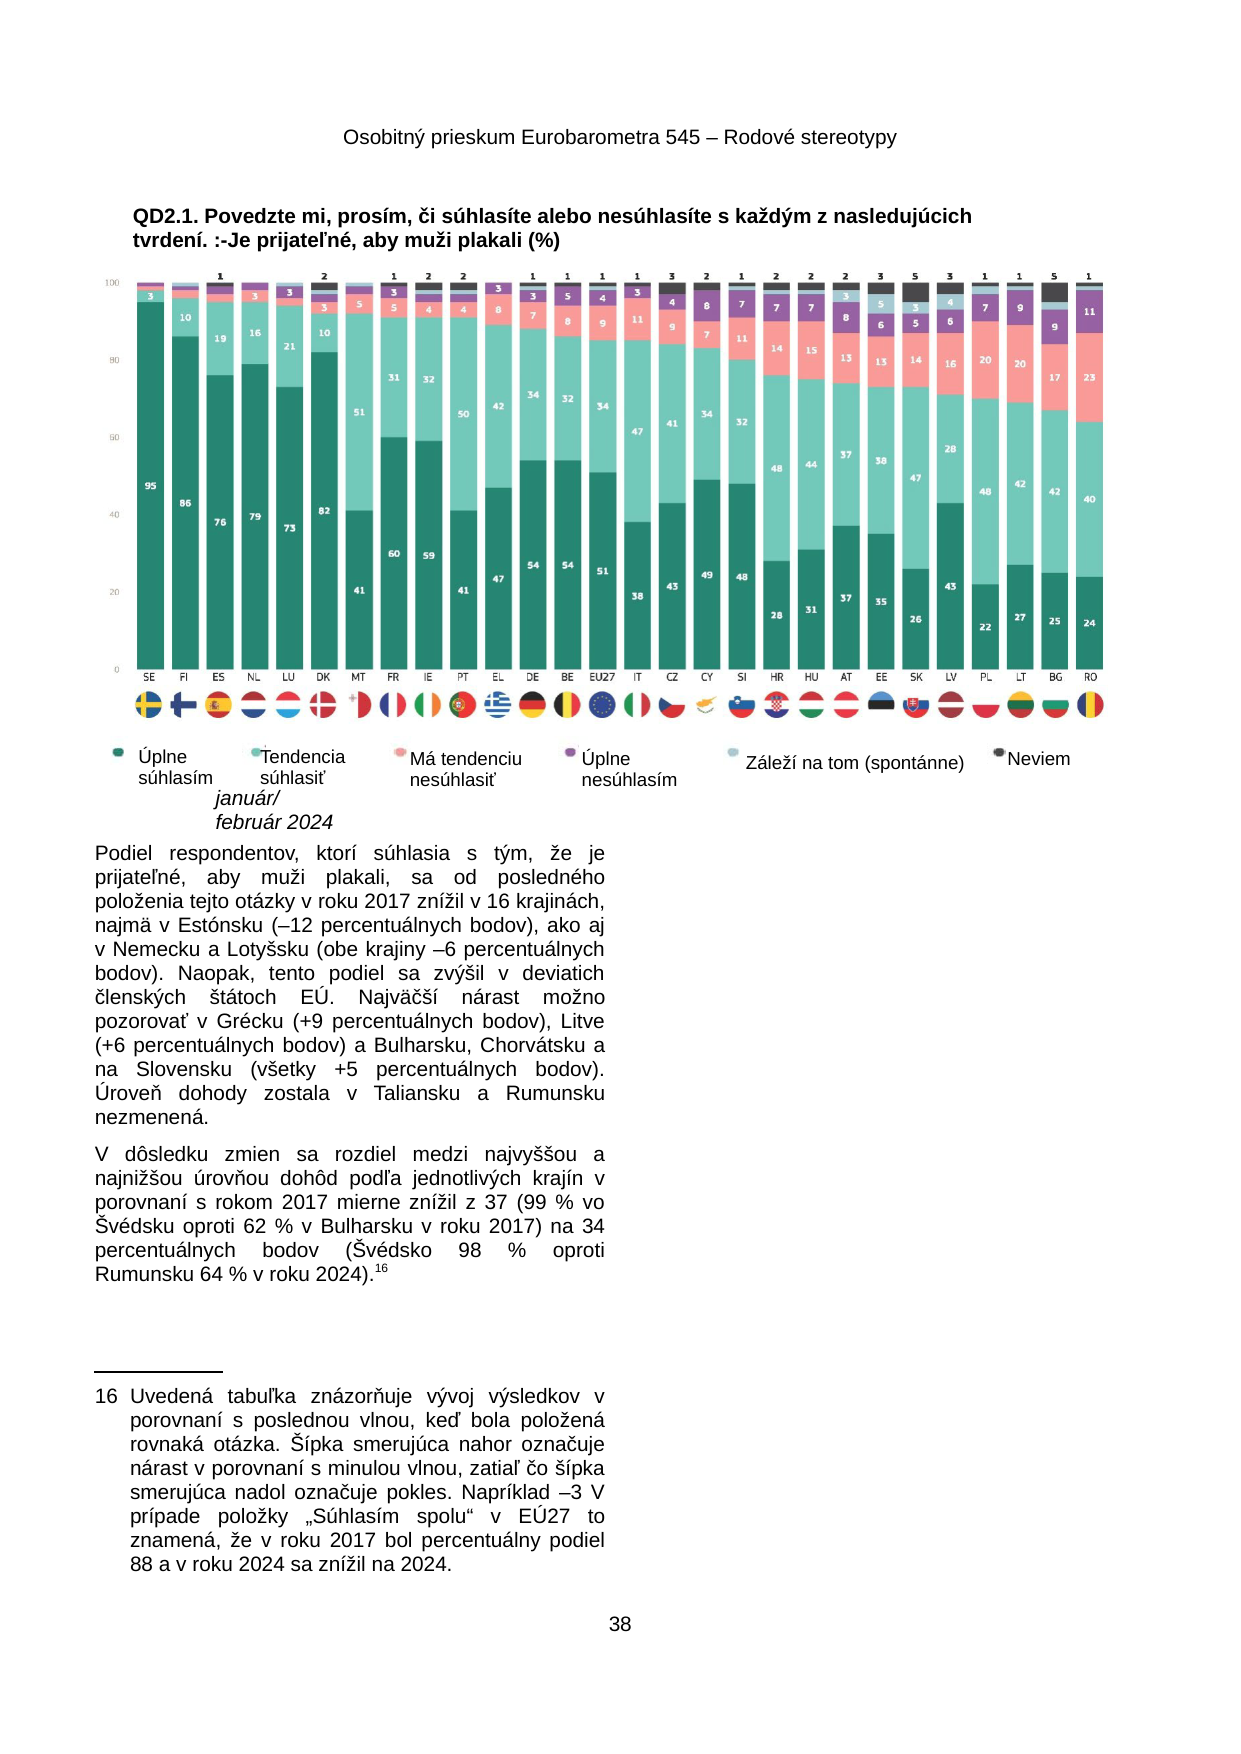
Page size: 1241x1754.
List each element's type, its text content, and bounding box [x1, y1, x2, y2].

picture [106, 730, 1006, 767]
text Uvedená tabuľka znázorňuje vývoj výsledkov v porovnaní s poslednou vlnou, keď bola položená rovnaká otázka. Šípka smerujúca nahor označuje nárast v porovnaní s minulou vlnou, zatiaľ čo šípka smerujúca nadol označuje pokles. Napríklad –3 V prípade položky „Súhlasím spolu“ v EÚ27 to znamená, že v roku 2017 bol percentuálny podiel 88 a v roku 2024 sa znížil na 2024. [94, 1384, 605, 1576]
text Podiel respondentov, ktorí súhlasia s tým, že je prijateľné, aby muži plakali, sa od posledného položenia tejto otázky v roku 2017 znížil v 16 krajinách, najmä v Estónsku (–12 percentuálnych bodov), ako aj v Nemecku a Lotyšsku (obe krajiny –6 percentuálnych bodov). Naopak, tento podiel sa zvýšil v deviatich členských štátoch EÚ. Najväčší nárast možno pozorovať v Grécku (+9 percentuálnych bodov), Litve (+6 percentuálnych bodov) a Bulharsku, Chorvátsku a na Slovensku (všetky +5 percentuálnych bodov). Úroveň dohody zostala v Taliansku a Rumunsku nezmenená. [94, 184, 605, 269]
text Podiel respondentov, ktorí súhlasia s tým, že je prijateľné, aby muži plakali, sa od posledného položenia tejto otázky v roku 2017 znížil v 16 krajinách, najmä v Estónsku (–12 percentuálnych bodov), ako aj v Nemecku a Lotyšsku (obe krajiny –6 percentuálnych bodov). Naopak, tento podiel sa zvýšil v deviatich členských štátoch EÚ. Najväčší nárast možno pozorovať v Grécku (+9 percentuálnych bodov), Litve (+6 percentuálnych bodov) a Bulharsku, Chorvátsku a na Slovensku (všetky +5 percentuálnych bodov). Úroveň dohody zostala v Taliansku a Rumunsku nezmenená. [94, 724, 605, 1129]
text V dôsledku zmien sa rozdiel medzi najvyššou a najnižšou úrovňou dohôd podľa jednotlivých krajín v porovnaní s rokom 2017 mierne znížil z 37 (99 % vo Švédsku oproti 62 % v Bulharsku v roku 2017) na 34 percentuálnych bodov (Švédsko 98 % oproti Rumunsku 64 % v roku 2024). [94, 1142, 605, 1285]
picture [94, 269, 1108, 724]
